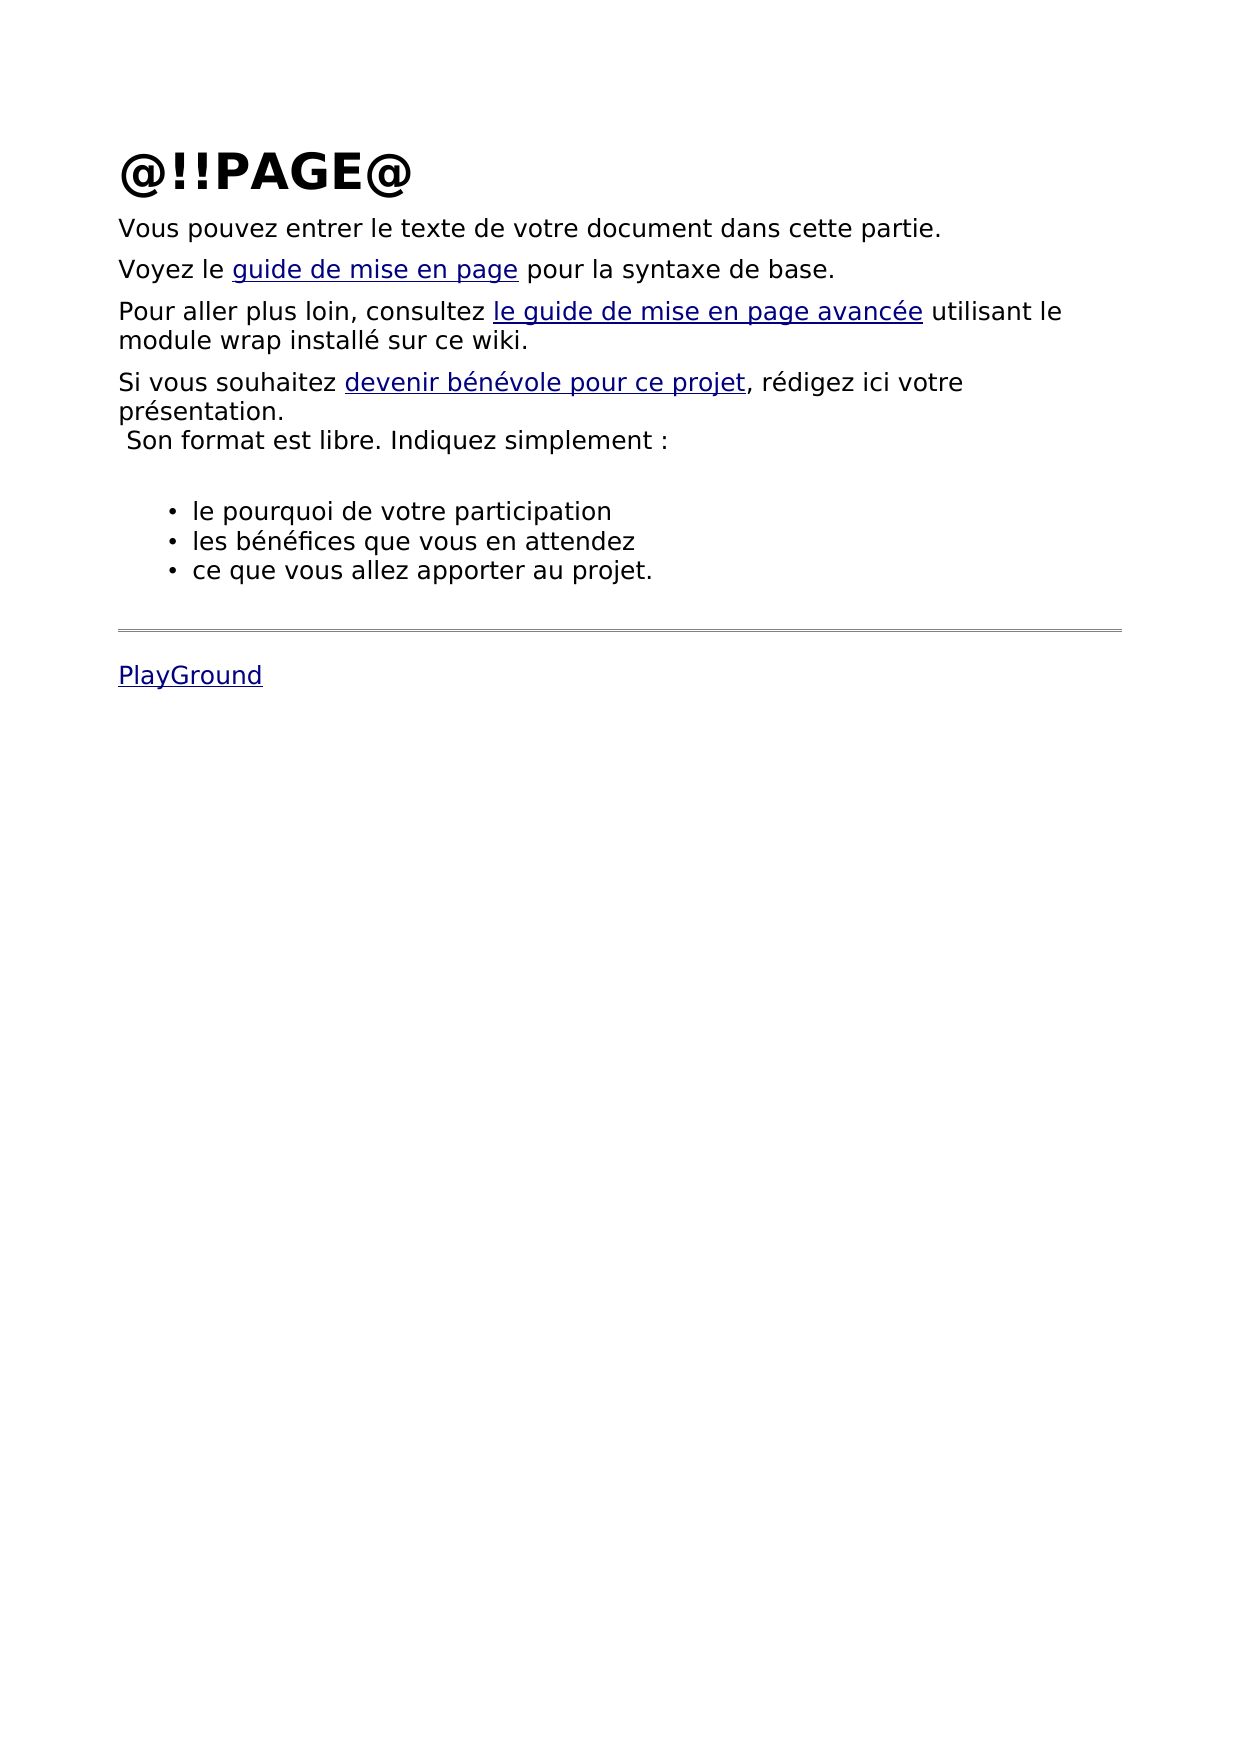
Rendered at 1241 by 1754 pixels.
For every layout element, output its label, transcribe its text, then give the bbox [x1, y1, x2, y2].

text Si vous souhaitez devenir bénévole pour ce projet, rédigez ici votre présentation. Son format est libre. Indiquez simplement : [118, 368, 1122, 456]
text Vous pouvez entrer le texte de votre document dans cette partie. [118, 214, 1122, 243]
text Voyez le guide de mise en page pour la syntaxe de base. [118, 256, 1122, 285]
text PlayGround [118, 661, 1122, 690]
list le pourquoi de votre participation [177, 497, 1122, 527]
subtitle @!!PAGE@ [118, 143, 1122, 201]
text Pour aller plus loin, consultez le guide de mise en page avancée utilisant le module wrap installé sur ce wiki. [118, 297, 1122, 356]
list les bénéfices que vous en attendez [177, 527, 1122, 556]
list ce que vous allez apporter au projet. [177, 556, 1122, 585]
